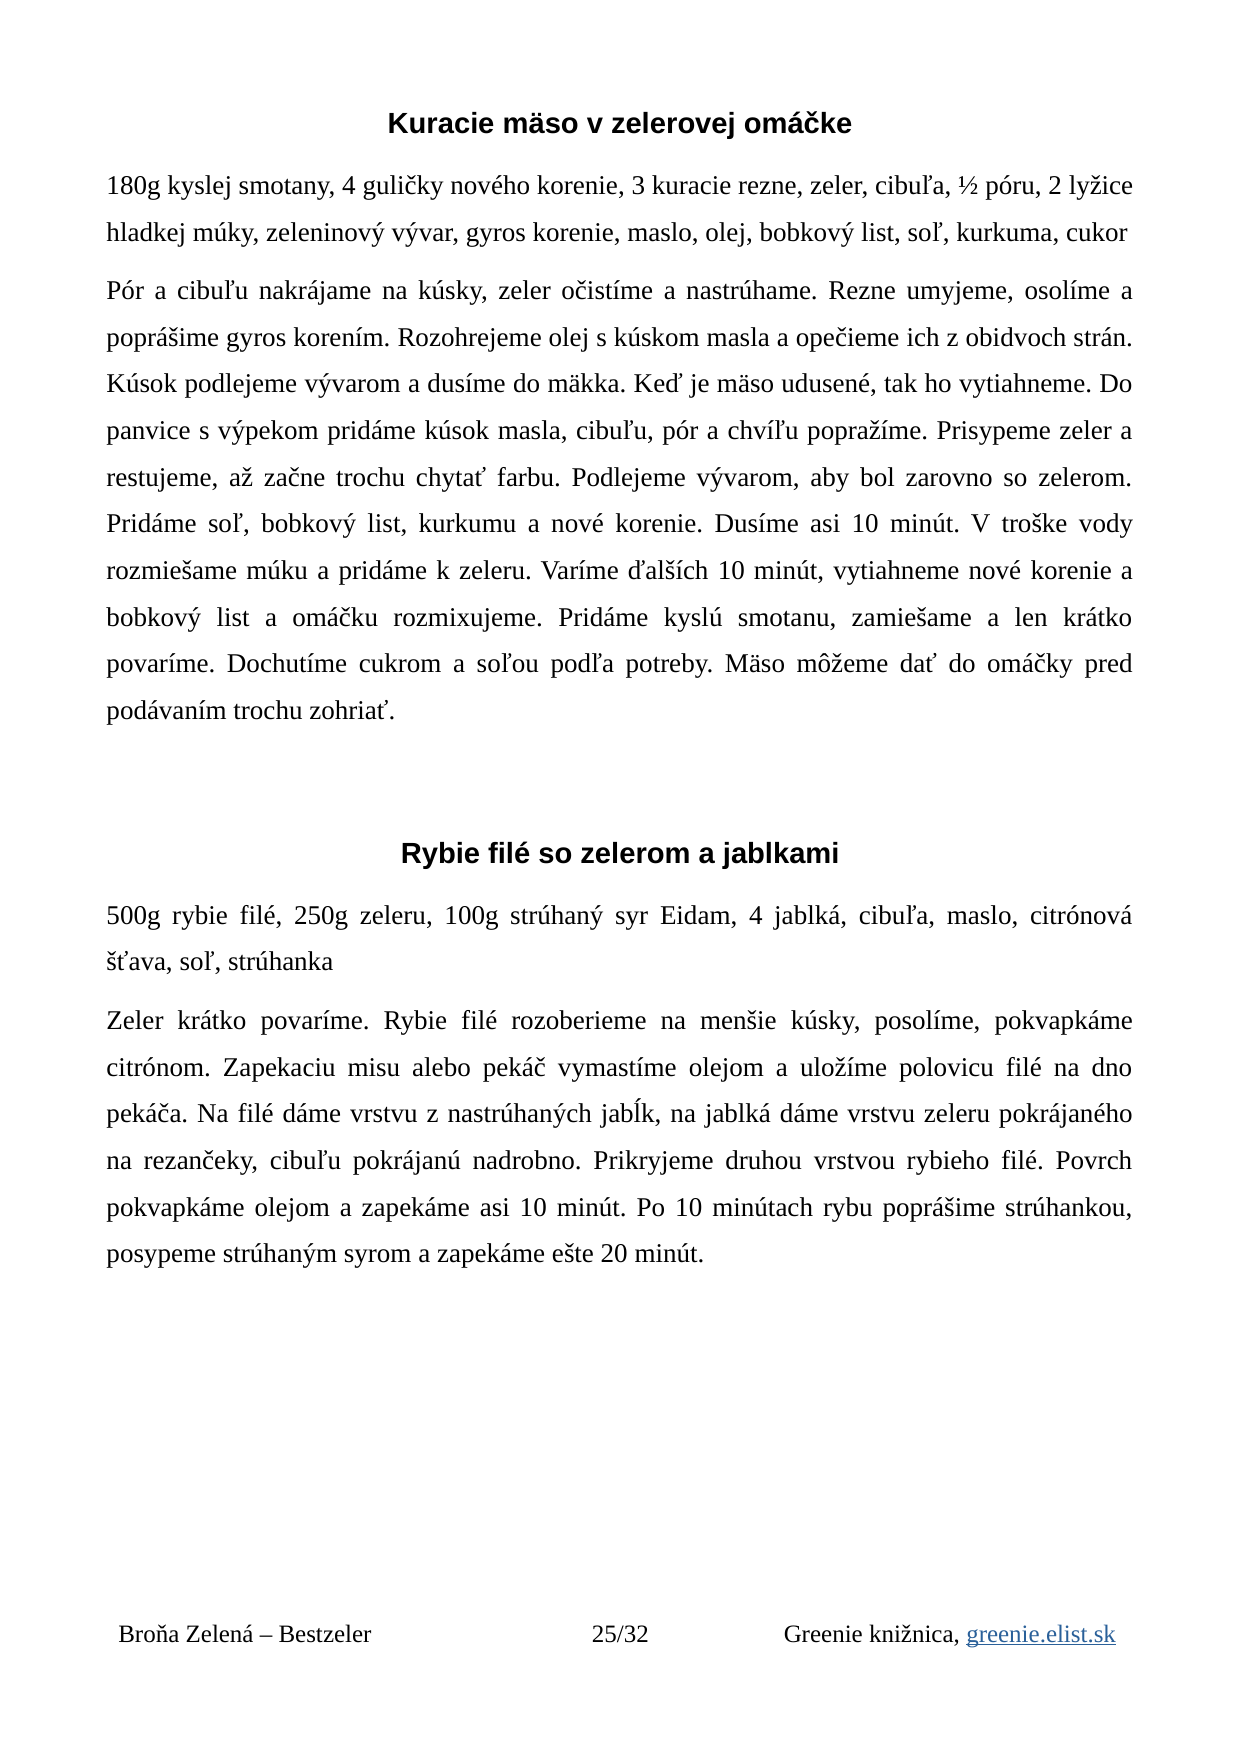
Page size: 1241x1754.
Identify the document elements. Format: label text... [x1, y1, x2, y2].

text Zeler krátko povaríme. Rybie filé rozoberieme na menšie kúsky, posolíme, pokvapkáme citrónom. Zapekaciu misu alebo pekáč vymastíme olejom a uložíme polovicu filé na dno pekáča. Na filé dáme vrstvu z nastrúhaných jabĺk, na jablká dáme vrstvu zeleru pokrájaného na rezančeky, cibuľu pokrájanú nadrobno. Prikryjeme druhou vrstvou rybieho filé. Povrch pokvapkáme olejom a zapekáme asi 10 minút. Po 10 minútach rybu poprášime strúhankou, posypeme strúhaným syrom a zapekáme ešte 20 minút. [106, 1004, 1134, 1268]
subtitle Rybie filé so zelerom a jablkami [106, 836, 1134, 869]
subtitle Kuracie mäso v zelerovej omáčke [106, 106, 1134, 140]
text Pór a cibuľu nakrájame na kúsky, zeler očistíme a nastrúhame. Rezne umyjeme, osolíme a poprášime gyros korením. Rozohrejeme olej s kúskom masla a opečieme ich z obidvoch strán. Kúsok podlejeme vývarom a dusíme do mäkka. Keď je mäso udusené, tak ho vytiahneme. Do panvice s výpekom pridáme kúsok masla, cibuľu, pór a chvíľu popražíme. Prisypeme zeler a restujeme, až začne trochu chytať farbu. Podlejeme vývarom, aby bol zarovno so zelerom. Pridáme soľ, bobkový list, kurkumu a nové korenie. Dusíme asi 10 minút. V troške vody rozmiešame múku a pridáme k zeleru. Varíme ďalších 10 minút, vytiahneme nové korenie a bobkový list a omáčku rozmixujeme. Pridáme kyslú smotanu, zamiešame a len krátko povaríme. Dochutíme cukrom a soľou podľa potreby. Mäso môžeme dať do omáčky pred podávaním trochu zohriať. [106, 274, 1134, 725]
text 500g rybie filé, 250g zeleru, 100g strúhaný syr Eidam, 4 jablká, cibuľa, maslo, citrónová šťava, soľ, strúhanka [106, 899, 1134, 977]
text 180g kyslej smotany, 4 guličky nového korenie, 3 kuracie rezne, zeler, cibuľa, ½ póru, 2 lyžice hladkej múky, zeleninový vývar, gyros korenie, maslo, olej, bobkový list, soľ, kurkuma, cukor [106, 169, 1134, 247]
